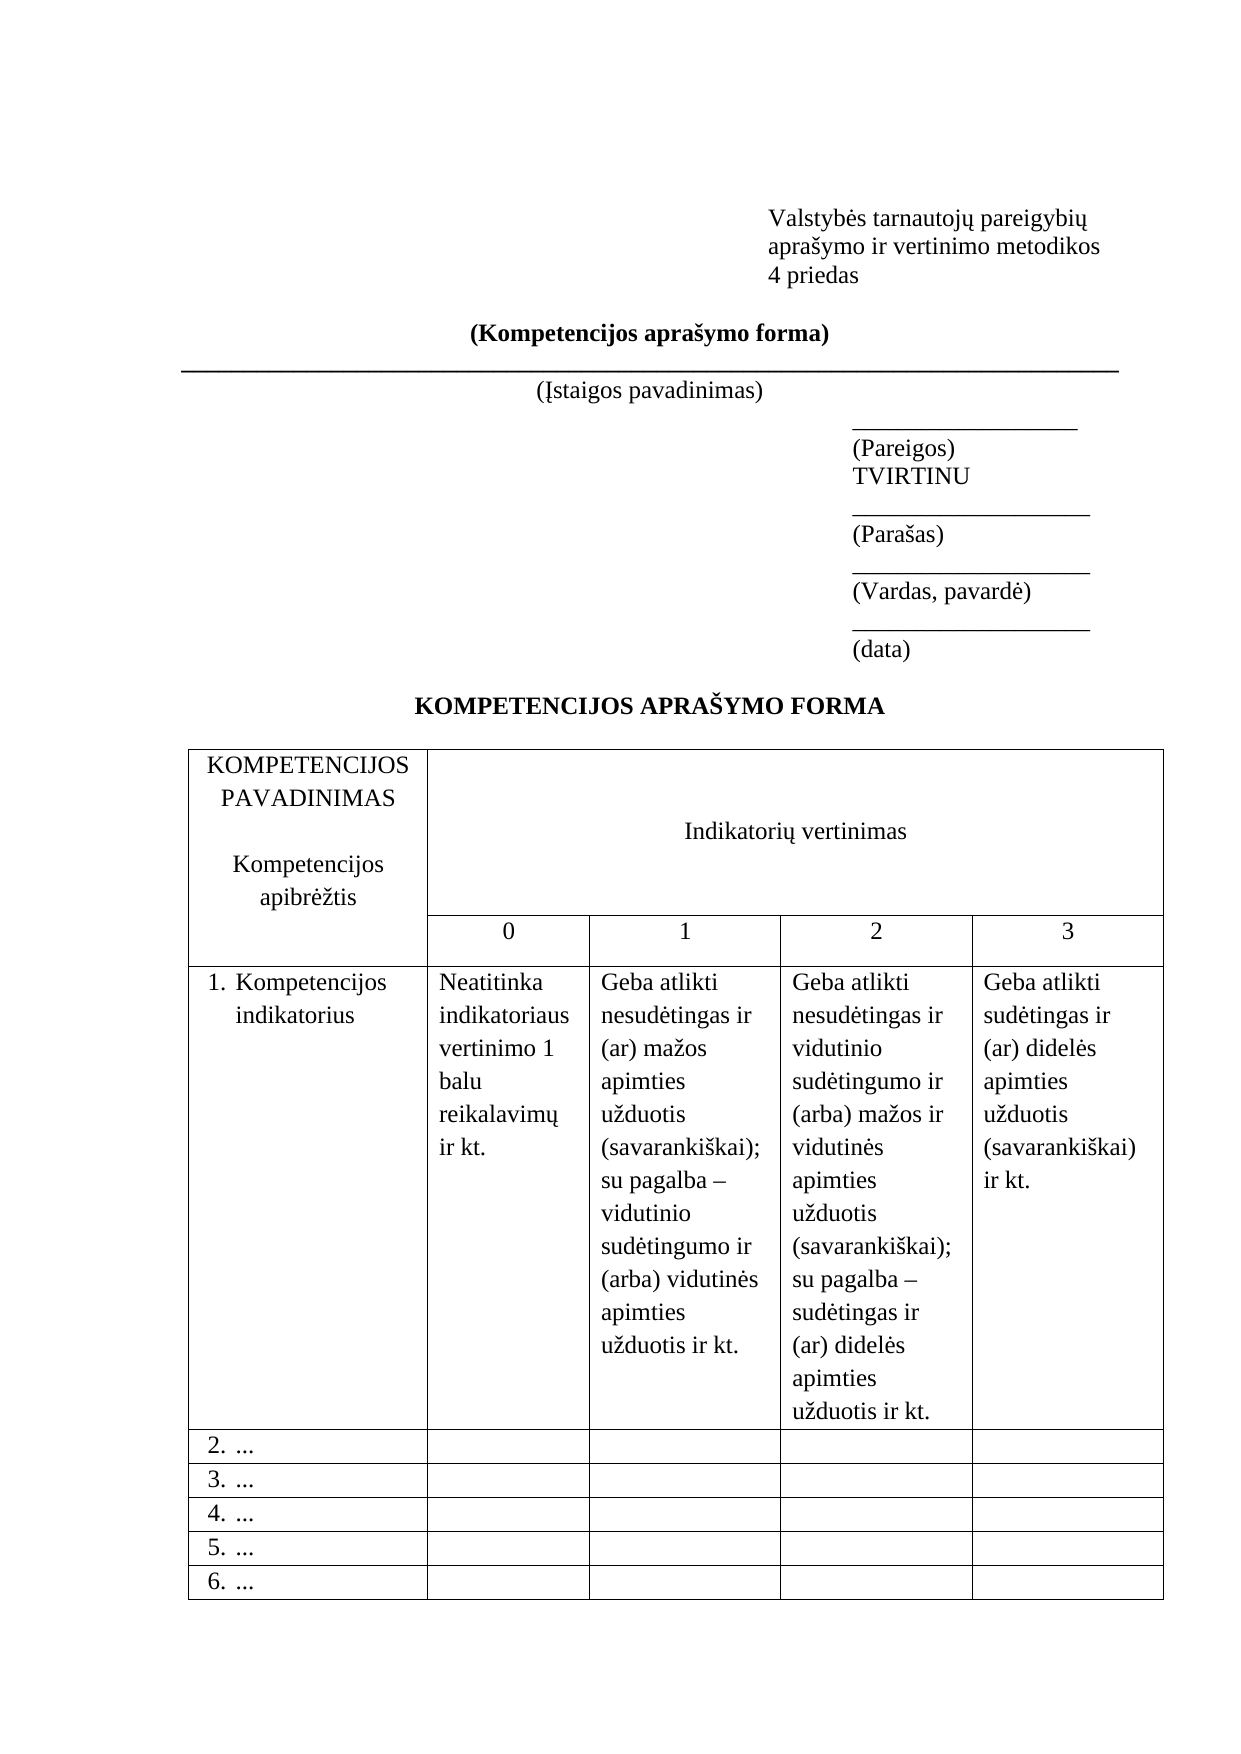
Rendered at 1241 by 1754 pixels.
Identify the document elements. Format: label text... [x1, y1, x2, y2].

text aprašymo ir vertinimo metodikos [768, 231, 1122, 260]
text 4 priedas [768, 260, 1122, 289]
table_cell 4. ... [189, 1498, 427, 1531]
table_cell 6. ... [189, 1566, 427, 1599]
table_cell [428, 1532, 589, 1565]
text (Parašas) [777, 519, 1122, 548]
table_cell 1. Kompetencijos indikatorius [189, 967, 427, 1429]
text (Kompetencijos aprašymo forma) [177, 318, 1122, 346]
table_cell Neatitinka indikatoriaus vertinimo 1 balu reikalavimų ir kt. [428, 967, 589, 1429]
table_header KOMPETENCIJOS PAVADINIMAS Kompetencijos apibrėžtis [189, 750, 427, 966]
table_cell [781, 1532, 972, 1565]
table_cell 1 [590, 916, 780, 966]
table_cell [781, 1464, 972, 1497]
table_cell 5. ... [189, 1532, 427, 1565]
table_cell [428, 1566, 589, 1599]
text (Pareigos) [777, 433, 1122, 461]
table_cell [973, 1532, 1163, 1565]
table_cell 2 [781, 916, 972, 966]
text ___________________________________________________________________________ [177, 346, 1122, 375]
table_cell Geba atlikti nesudėtingas ir (ar) mažos apimties užduotis (savarankiškai); su pagalba – vidutinio sudėtingumo ir (arba) vidutinės apimties užduotis ir kt. [590, 967, 780, 1429]
table_cell [973, 1498, 1163, 1531]
table_cell [973, 1430, 1163, 1463]
text (data) [852, 634, 1122, 663]
table_cell [590, 1566, 780, 1599]
table_cell [973, 1464, 1163, 1497]
table_cell 0 [428, 916, 589, 966]
table_cell [973, 1566, 1163, 1599]
table_cell [428, 1498, 589, 1531]
text ___________________ [777, 548, 1122, 576]
table_cell [590, 1464, 780, 1497]
text __________________ [777, 404, 1122, 433]
table_cell [590, 1532, 780, 1565]
table_cell Geba atlikti nesudėtingas ir vidutinio sudėtingumo ir (arba) mažos ir vidutinės apimties užduotis (savarankiškai); su pagalba – sudėtingas ir (ar) didelės apimties užduotis ir kt. [781, 967, 972, 1429]
text (Įstaigos pavadinimas) [177, 375, 1122, 404]
table_cell [428, 1464, 589, 1497]
table_cell [590, 1498, 780, 1531]
text ___________________ [777, 490, 1122, 519]
text TVIRTINU [777, 461, 1122, 490]
table_cell 3 [973, 916, 1163, 966]
table_cell 2. ... [189, 1430, 427, 1463]
table_cell [428, 1430, 589, 1463]
table_cell [781, 1498, 972, 1531]
table_cell [781, 1566, 972, 1599]
table_cell Geba atlikti sudėtingas ir (ar) didelės apimties užduotis (savarankiškai) ir kt. [973, 967, 1163, 1429]
text KOMPETENCIJOS APRAŠYMO FORMA [177, 691, 1122, 720]
table_cell 3. ... [189, 1464, 427, 1497]
text ___________________ [852, 605, 1122, 634]
table_cell [781, 1430, 972, 1463]
table_cell [590, 1430, 780, 1463]
text Valstybės tarnautojų pareigybių [768, 203, 1122, 231]
text (Vardas, pavardė) [777, 576, 1122, 605]
table_header Indikatorių vertinimas [428, 750, 1163, 915]
